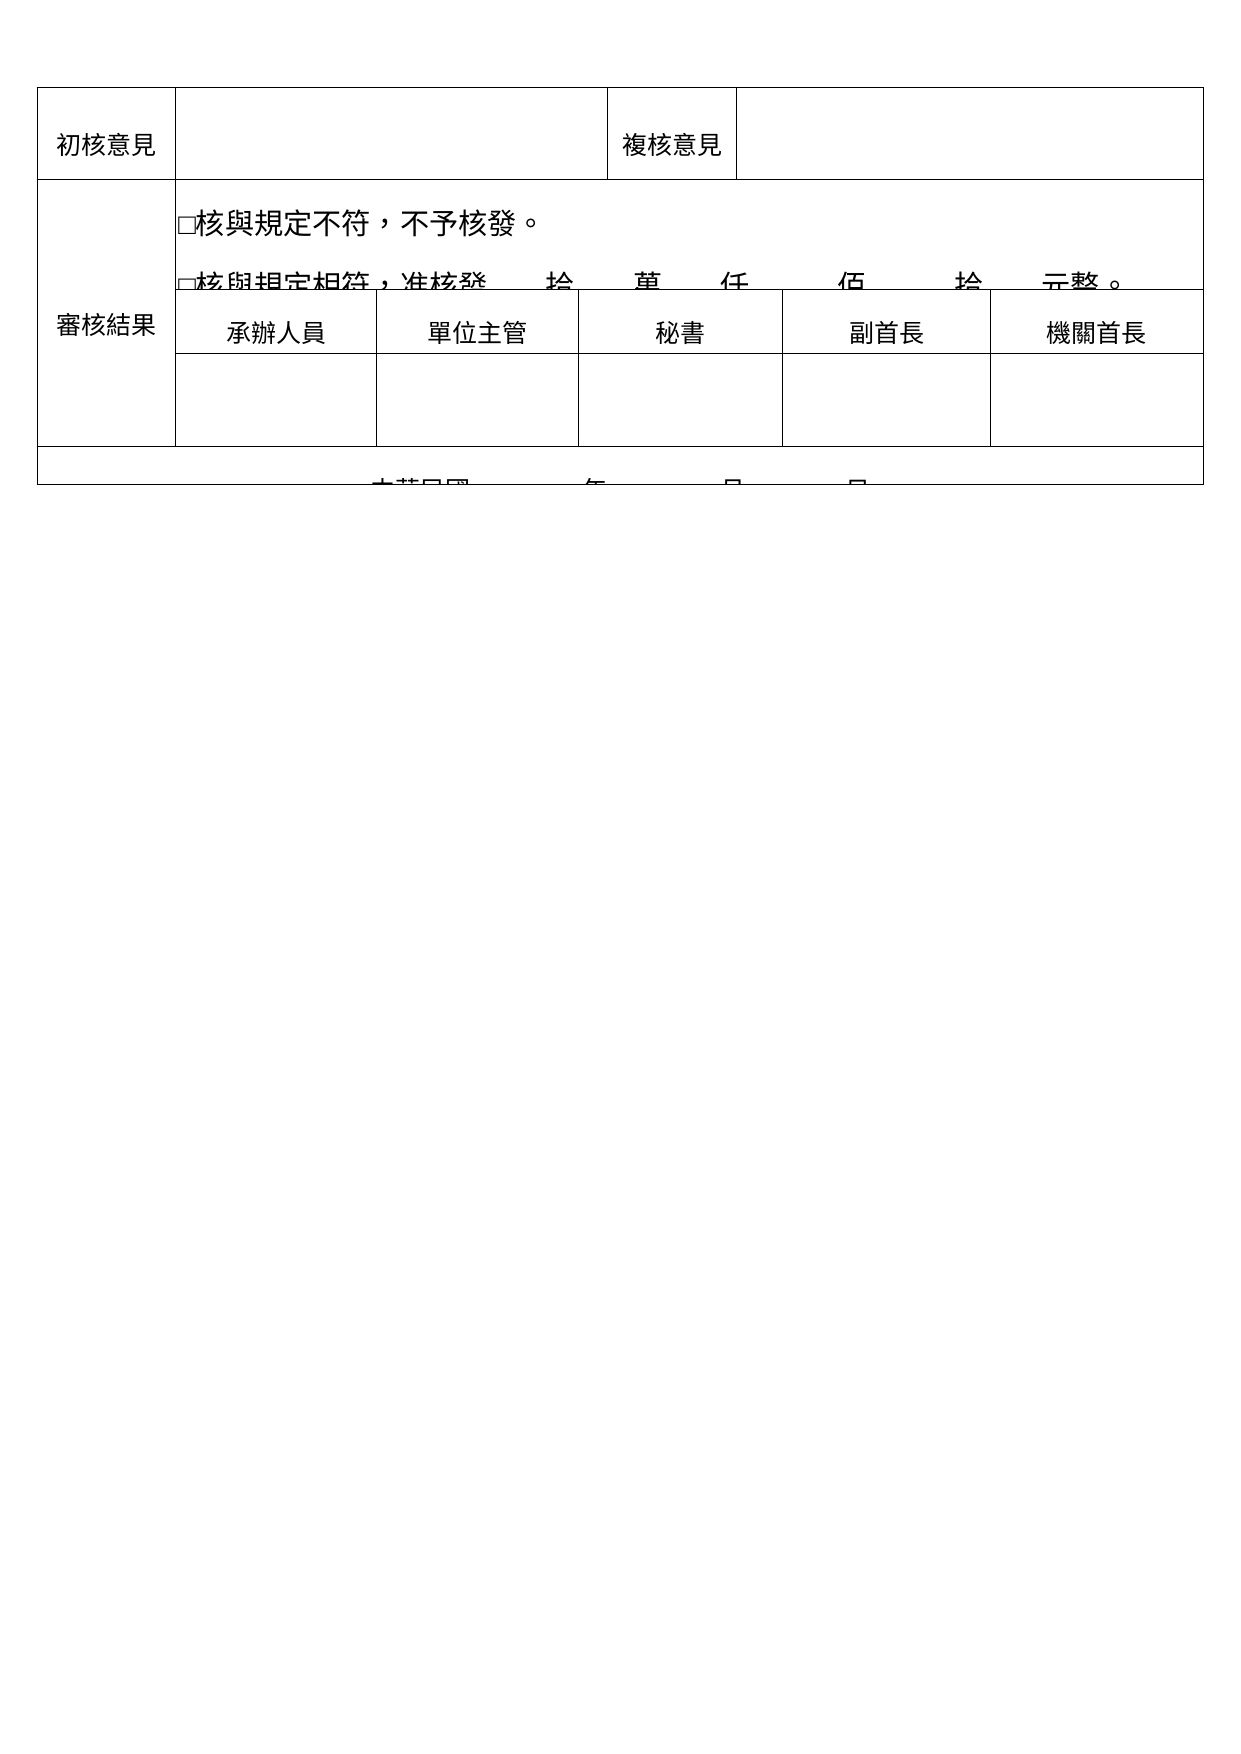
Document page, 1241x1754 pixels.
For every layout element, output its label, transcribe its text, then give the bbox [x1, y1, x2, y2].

table_cell [737, 88, 1203, 179]
table_cell [991, 354, 1203, 446]
table_cell [176, 354, 376, 446]
table_cell [579, 354, 782, 446]
table_cell □核與規定不符，不予核發。 □核與規定相符，准核發 拾 萬 仟 佰 拾 元整。 [176, 180, 1203, 289]
table_cell 中華民國 年 月 日 [38, 447, 1203, 484]
table_cell 審核結果 [38, 180, 175, 446]
table_cell 秘書 [579, 290, 782, 353]
table_cell 複核意見 [608, 88, 736, 179]
table_cell 單位主管 [377, 290, 578, 353]
table_cell [377, 354, 578, 446]
table_cell 初核意見 [38, 88, 175, 179]
table_cell [783, 354, 990, 446]
table_cell 承辦人員 [176, 290, 376, 353]
table_cell 機關首長 [991, 290, 1203, 353]
table_cell 副首長 [783, 290, 990, 353]
table_cell [176, 88, 607, 179]
